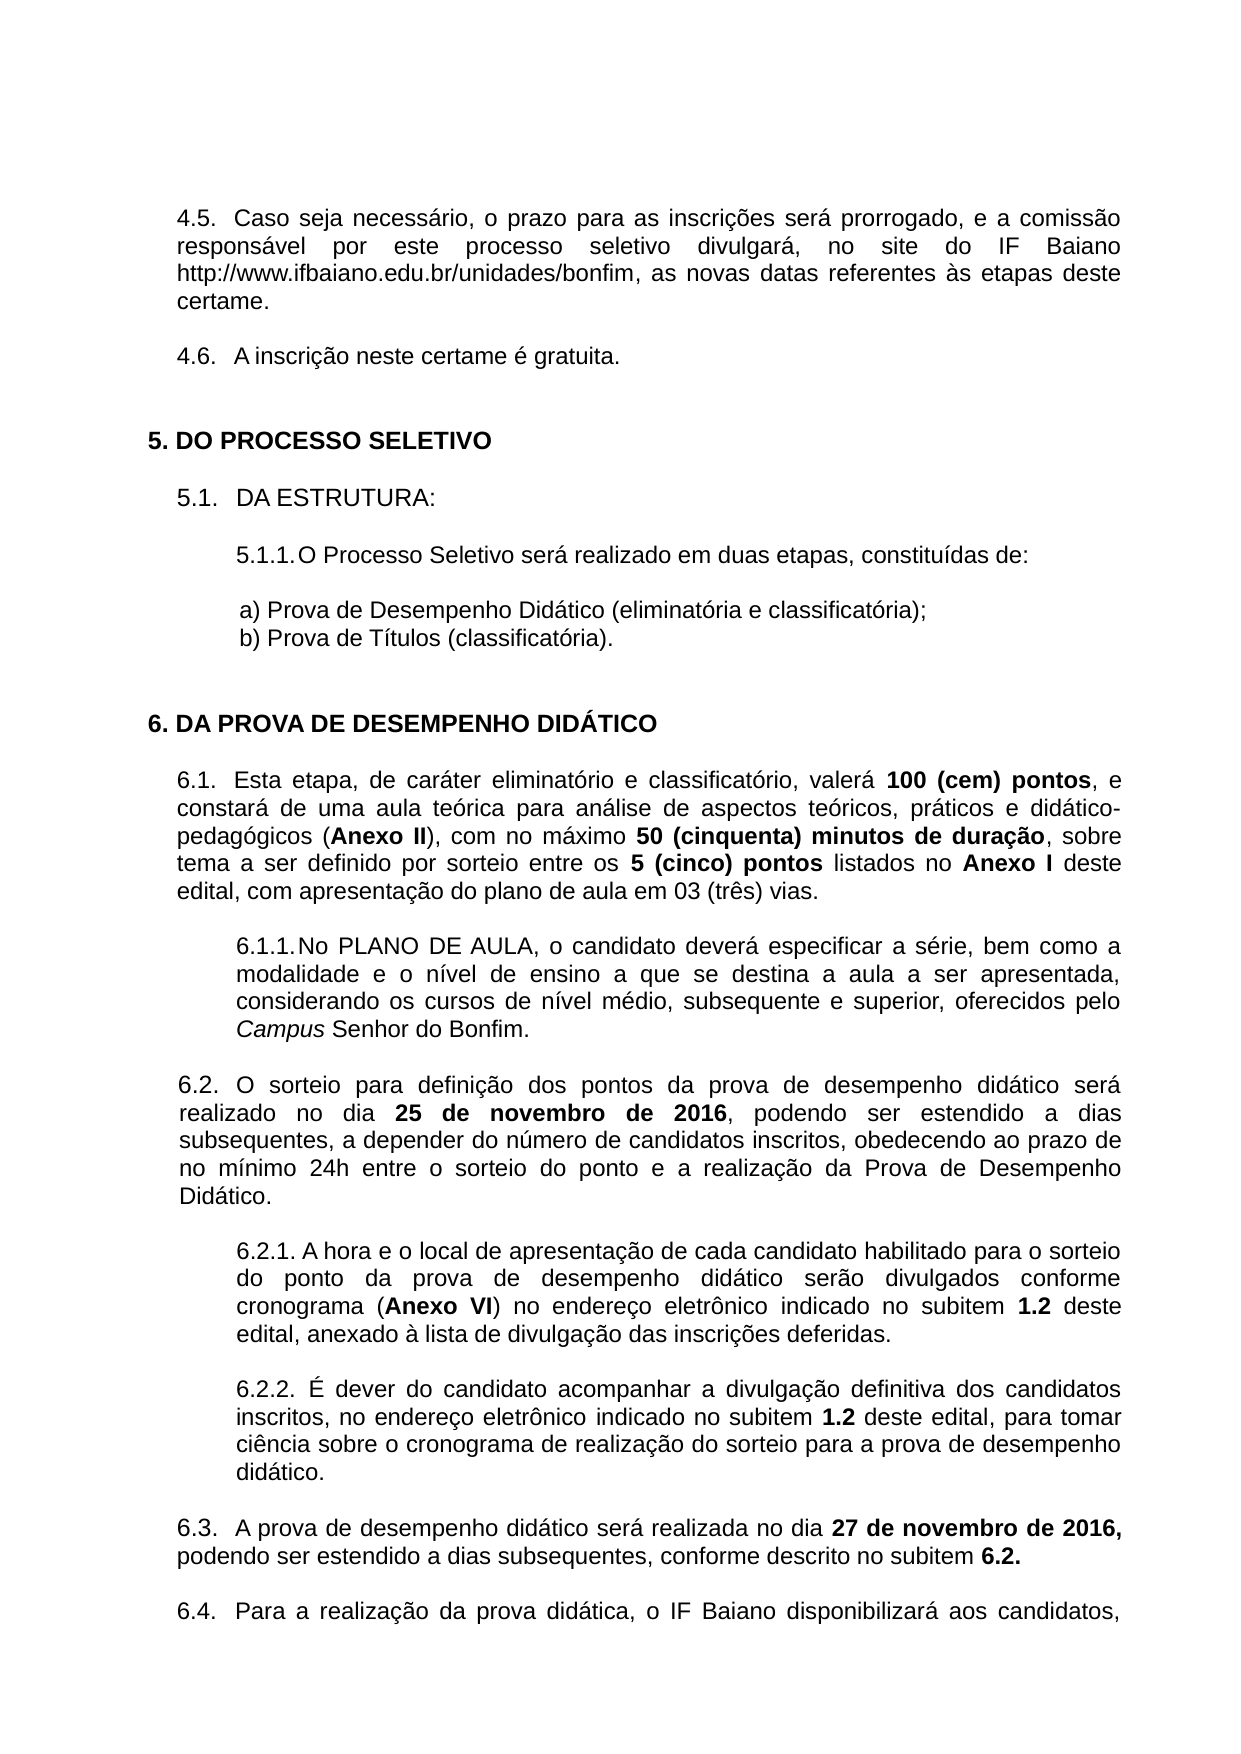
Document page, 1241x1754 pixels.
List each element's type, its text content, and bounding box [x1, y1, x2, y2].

list A prova de desempenho didático será realizada no dia 27 de novembro de 2016, podendo ser estendido a dias subsequentes, conforme descrito no subitem 6.2. [177, 1513, 1122, 1569]
list Para a realização da prova didática, o IF Baiano disponibilizará aos candidatos, [177, 1597, 1122, 1624]
text a) Prova de Desempenho Didático (eliminatória e classificatória); [239, 596, 1122, 624]
text b) Prova de Títulos (classificatória). [239, 624, 1122, 651]
list No PLANO DE AULA, o candidato deverá especificar a série, bem como a modalidade e o nível de ensino a que se destina a aula a ser apresentada, considerando os cursos de nível médio, subsequente e superior, oferecidos pelo Campus Senhor do Bonfim. [236, 932, 1122, 1042]
list A inscrição neste certame é gratuita. [177, 342, 1122, 369]
list Esta etapa, de caráter eliminatório e classificatório, valerá 100 (cem) pontos, e constará de uma aula teórica para análise de aspectos teóricos, práticos e didático-pedagógicos (Anexo II), com no máximo 50 (cinquenta) minutos de duração, sobre tema a ser definido por sorteio entre os 5 (cinco) pontos listados no Anexo I deste edital, com apresentação do plano de aula em 03 (três) vias. [177, 766, 1122, 904]
list É dever do candidato acompanhar a divulgação definitiva dos candidatos inscritos, no endereço eletrônico indicado no subitem 1.2 deste edital, para tomar ciência sobre o cronograma de realização do sorteio para a prova de desempenho didático. [236, 1375, 1122, 1485]
text 6. DA PROVA DE DESEMPENHO DIDÁTICO [148, 709, 1122, 738]
list DA ESTRUTURA: [177, 483, 1122, 512]
list 6.2.1. A hora e o local de apresentação de cada candidato habilitado para o sorteio do ponto da prova de desempenho didático serão divulgados conforme cronograma (Anexo VI) no endereço eletrônico indicado no subitem 1.2 deste edital, anexado à lista de divulgação das inscrições deferidas. [236, 1237, 1122, 1347]
list O Processo Seletivo será realizado em duas etapas, constituídas de: [236, 541, 1122, 568]
list Caso seja necessário, o prazo para as inscrições será prorrogado, e a comissão responsável por este processo seletivo divulgará, no site do IF Baiano http://www.ifbaiano.edu.br/unidades/bonfim, as novas datas referentes às etapas deste certame. [177, 204, 1122, 314]
list O sorteio para definição dos pontos da prova de desempenho didático será realizado no dia 25 de novembro de 2016, podendo ser estendido a dias subsequentes, a depender do número de candidatos inscritos, obedecendo ao prazo de no mínimo 24h entre o sorteio do ponto e a realização da Prova de Desempenho Didático. [178, 1070, 1122, 1209]
text 5. DO PROCESSO SELETIVO [148, 426, 1122, 455]
